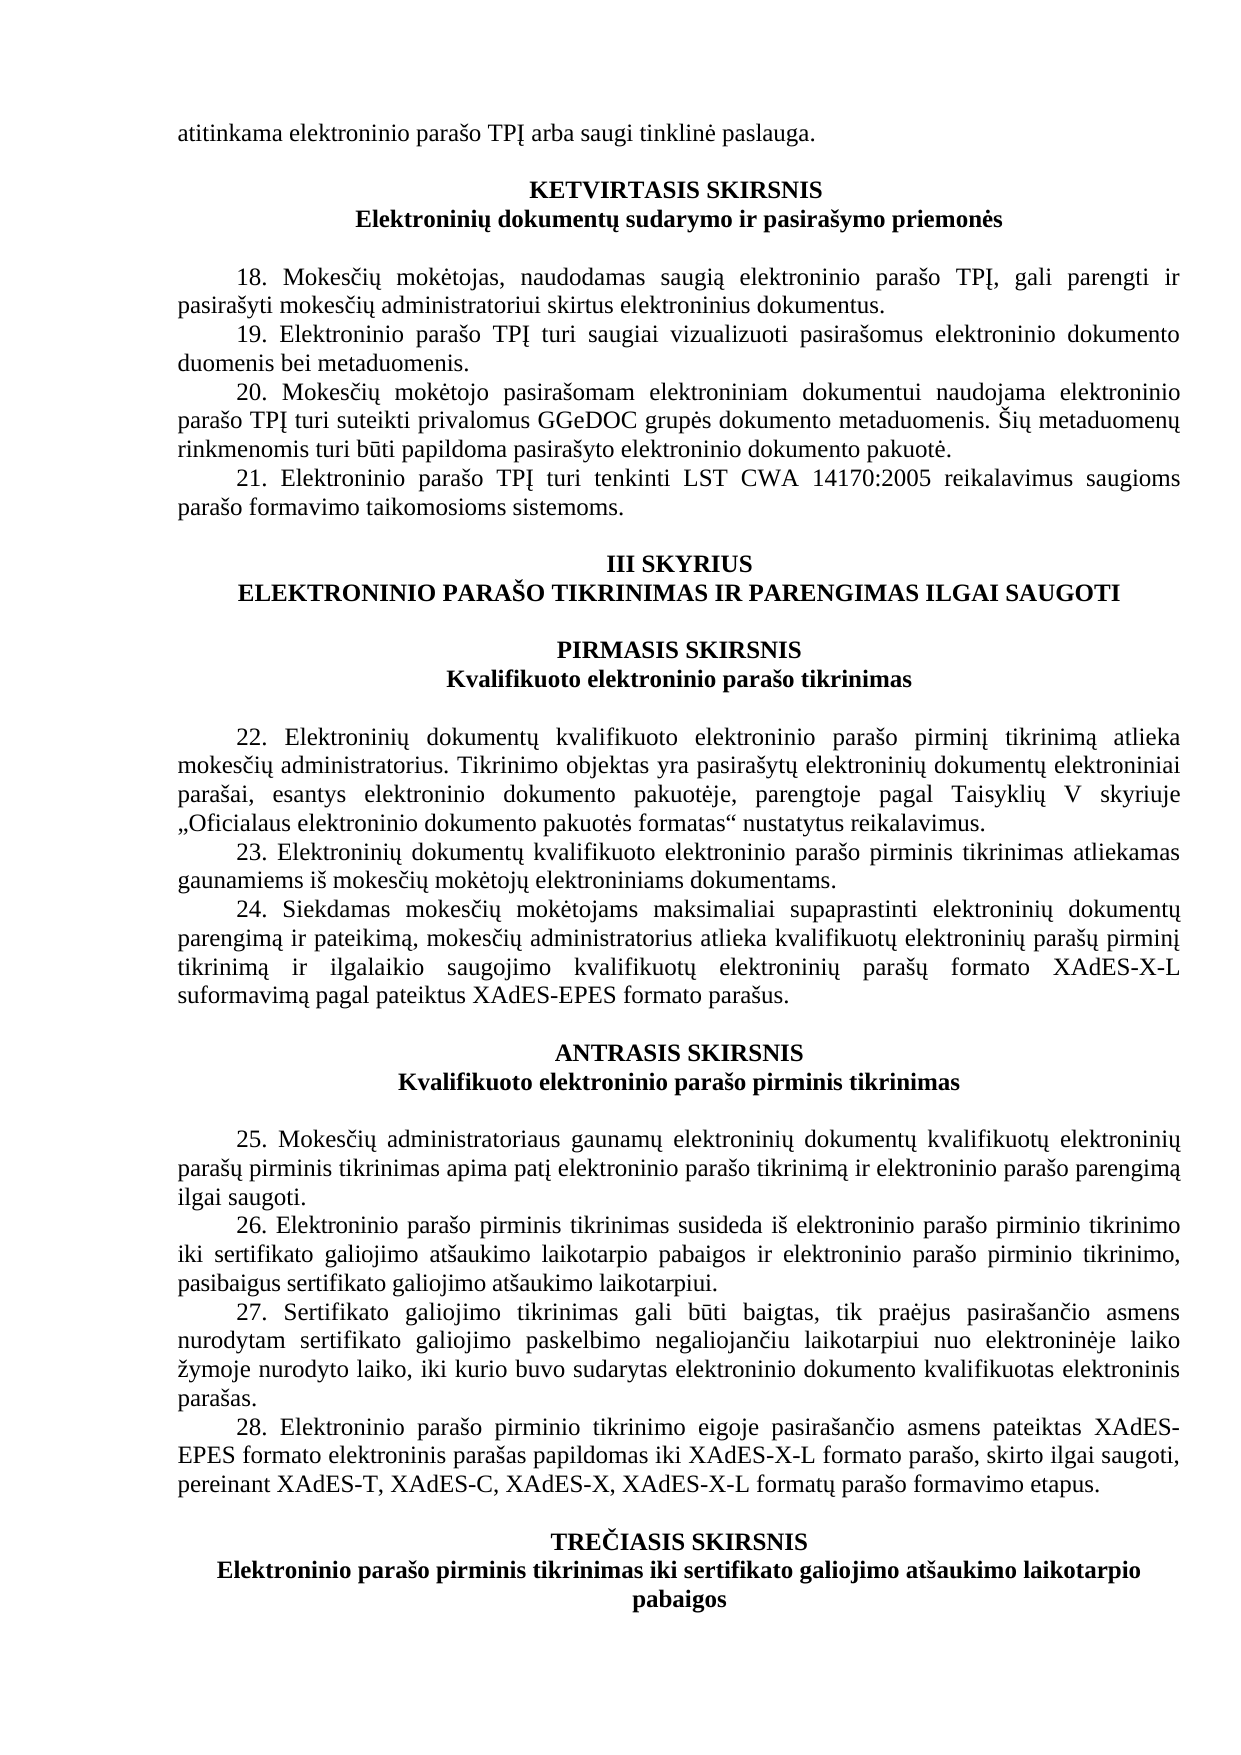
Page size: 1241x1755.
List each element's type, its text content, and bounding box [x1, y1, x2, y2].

text 28. Elektroninio parašo pirminio tikrinimo eigoje pasirašančio asmens pateiktas XAdES-EPES formato elektroninis parašas papildomas iki XAdES-X-L formato parašo, skirto ilgai saugoti, pereinant XAdES-T, XAdES-C, XAdES-X, XAdES-X-L formatų parašo formavimo etapus. [177, 1412, 1181, 1498]
text ELEKTRONINIO PARAŠO TIKRINIMAS IR PARENGIMAS ILGAI SAUGOTI [177, 578, 1181, 607]
text 26. Elektroninio parašo pirminis tikrinimas susideda iš elektroninio parašo pirminio tikrinimo iki sertifikato galiojimo atšaukimo laikotarpio pabaigos ir elektroninio parašo pirminio tikrinimo, pasibaigus sertifikato galiojimo atšaukimo laikotarpiui. [177, 1211, 1181, 1297]
text ANTRASIS SKIRSNIS [177, 1038, 1181, 1067]
text 21. Elektroninio parašo TPĮ turi tenkinti LST CWA 14170:2005 reikalavimus saugioms parašo formavimo taikomosioms sistemoms. [177, 463, 1181, 521]
text 24. Siekdamas mokesčių mokėtojams maksimaliai supaprastinti elektroninių dokumentų parengimą ir pateikimą, mokesčių administratorius atlieka kvalifikuotų elektroninių parašų pirminį tikrinimą ir ilgalaikio saugojimo kvalifikuotų elektroninių parašų formato XAdES-X-L suformavimą pagal pateiktus XAdES-EPES formato parašus. [177, 894, 1181, 1009]
text Kvalifikuoto elektroninio parašo pirminis tikrinimas [177, 1067, 1181, 1096]
text 19. Elektroninio parašo TPĮ turi saugiai vizualizuoti pasirašomus elektroninio dokumento duomenis bei metaduomenis. [177, 319, 1181, 377]
text 22. Elektroninių dokumentų kvalifikuoto elektroninio parašo pirminį tikrinimą atlieka mokesčių administratorius. Tikrinimo objektas yra pasirašytų elektroninių dokumentų elektroniniai parašai, esantys elektroninio dokumento pakuotėje, parengtoje pagal Taisyklių V skyriuje „Oficialaus elektroninio dokumento pakuotės formatas“ nustatytus reikalavimus. [177, 722, 1181, 837]
text 25. Mokesčių administratoriaus gaunamų elektroninių dokumentų kvalifikuotų elektroninių parašų pirminis tikrinimas apima patį elektroninio parašo tikrinimą ir elektroninio parašo parengimą ilgai saugoti. [177, 1124, 1181, 1211]
text KETVIRTASIS SKIRSNIS [177, 176, 1181, 204]
text 27. Sertifikato galiojimo tikrinimas gali būti baigtas, tik praėjus pasirašančio asmens nurodytam sertifikato galiojimo paskelbimo negaliojančiu laikotarpiui nuo elektroninėje laiko žymoje nurodyto laiko, iki kurio buvo sudarytas elektroninio dokumento kvalifikuotas elektroninis parašas. [177, 1297, 1181, 1412]
text TREČIASIS SKIRSNIS [177, 1527, 1181, 1556]
text PIRMASIS SKIRSNIS [177, 636, 1181, 664]
text 23. Elektroninių dokumentų kvalifikuoto elektroninio parašo pirminis tikrinimas atliekamas gaunamiems iš mokesčių mokėtojų elektroniniams dokumentams. [177, 837, 1181, 894]
text atitinkama elektroninio parašo TPĮ arba saugi tinklinė paslauga. [177, 118, 1181, 147]
text III SKYRIUS [177, 549, 1181, 578]
text Elektroninio parašo pirminis tikrinimas iki sertifikato galiojimo atšaukimo laikotarpio pabaigos [177, 1556, 1181, 1613]
text Kvalifikuoto elektroninio parašo tikrinimas [177, 664, 1181, 693]
text Elektroninių dokumentų sudarymo ir pasirašymo priemonės [177, 204, 1181, 233]
text 20. Mokesčių mokėtojo pasirašomam elektroniniam dokumentui naudojama elektroninio parašo TPĮ turi suteikti privalomus GGeDOC grupės dokumento metaduomenis. Šių metaduomenų rinkmenomis turi būti papildoma pasirašyto elektroninio dokumento pakuotė. [177, 377, 1181, 463]
text 18. Mokesčių mokėtojas, naudodamas saugią elektroninio parašo TPĮ, gali parengti ir pasirašyti mokesčių administratoriui skirtus elektroninius dokumentus. [177, 262, 1181, 319]
